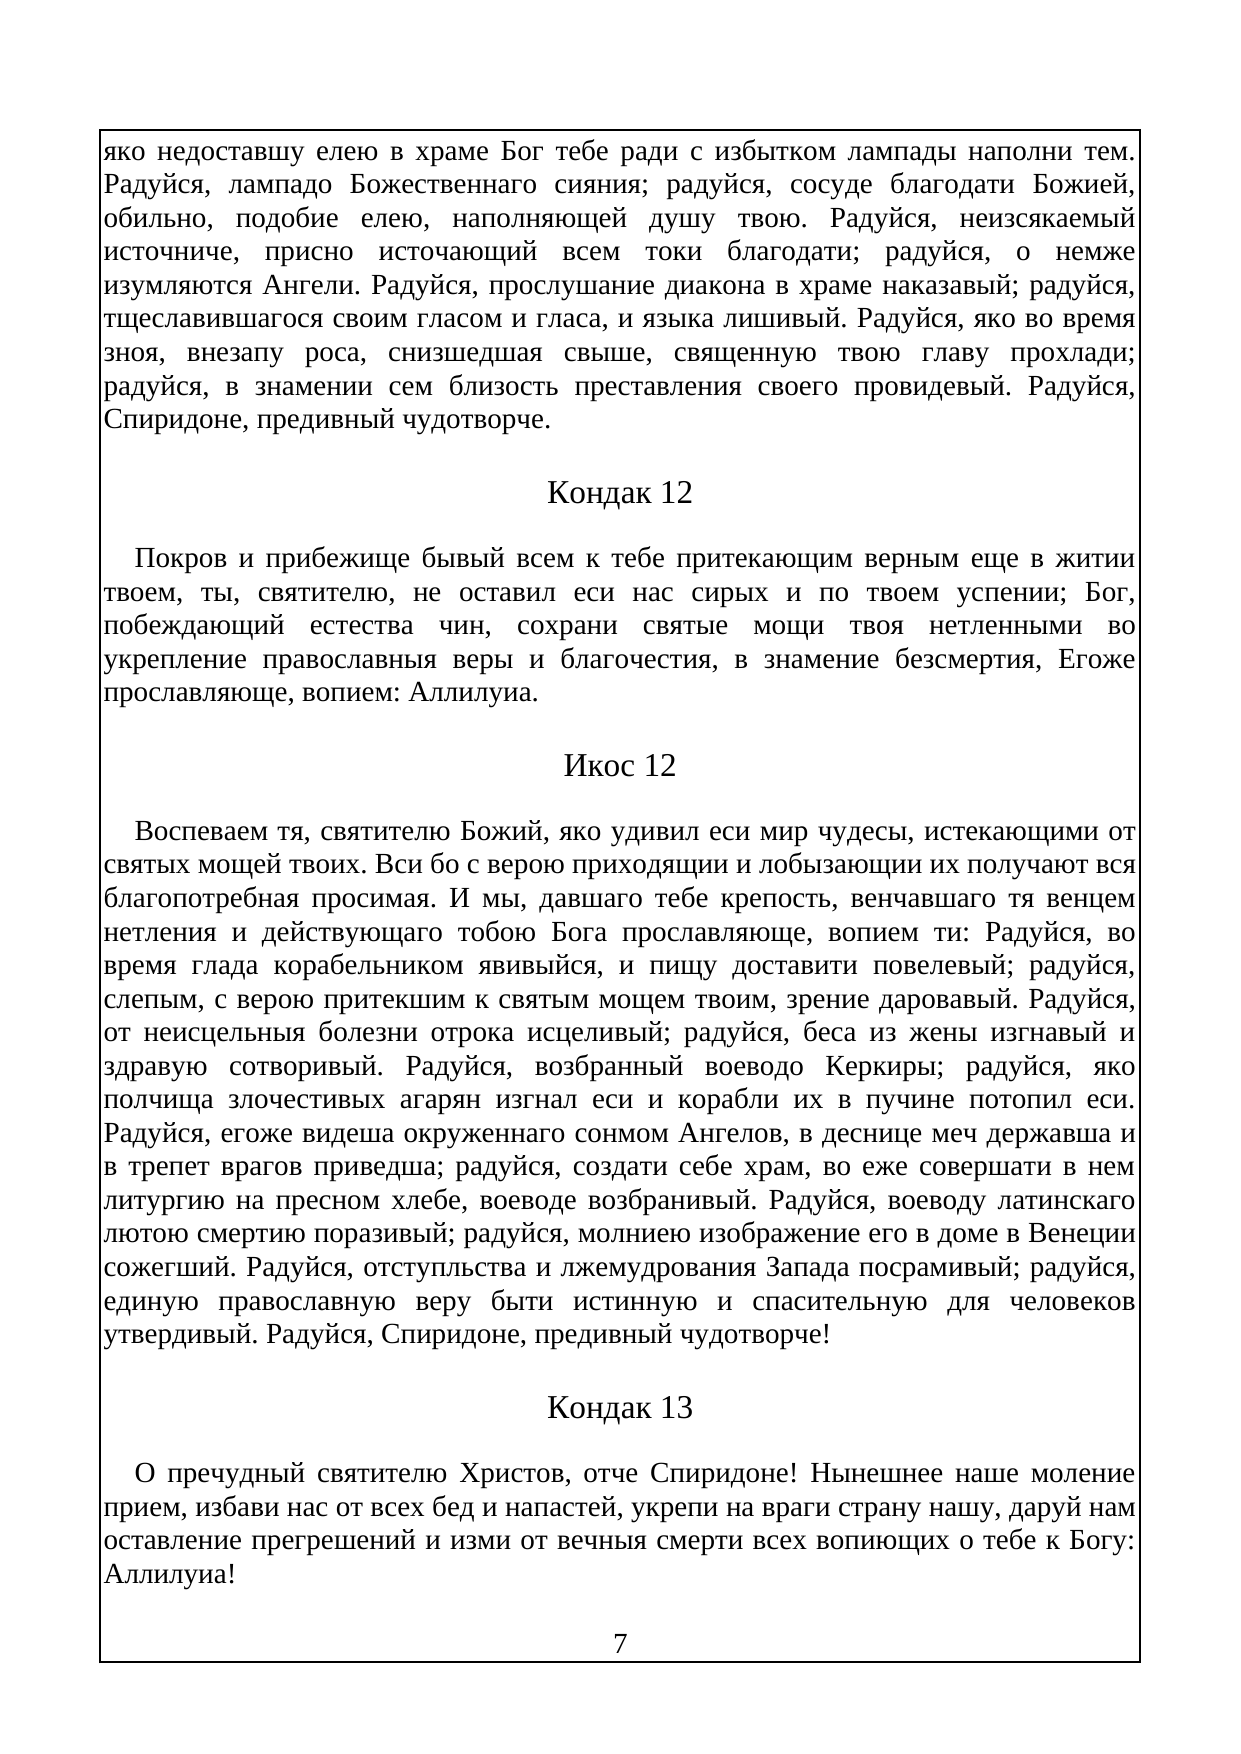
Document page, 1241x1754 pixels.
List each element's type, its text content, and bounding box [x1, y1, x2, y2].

text Воспеваем тя, святителю Божий, яко удивил еси мир чудесы, истекающими от святых мощей твоих. Вси бо с верою приходящии и лобызающии их получают вся благопотребная просимая. И мы, давшаго тебе крепость, венчавшаго тя венцем нетления и действующаго тобою Бога прославляюще, вопием ти: Радуйся, во время глада корабельником явивыйся, и пищу доставити повелевый; радуйся, слепым, с верою притекшим к святым мощем твоим, зрение даровавый. Радуйся, от неисцельныя болезни отрока исцеливый; радуйся, беса из жены изгнавый и здравую сотворивый. Радуйся, возбранный воеводо Керкиры; радуйся, яко полчища злочестивых агарян изгнал еси и корабли их в пучине потопил еси. Радуйся, егоже видеша окруженнаго сонмом Ангелов, в деснице меч державша и в трепет врагов приведша; радуйся, создати себе храм, во еже совершати в нем литургию на пресном хлебе, воеводе возбранивый. Радуйся, воеводу латинскаго лютою смертию поразивый; радуйся, молниею изображение его в доме в Венеции сожегший. Радуйся, отступльства и лжемудрования Запада посрамивый; радуйся, единую православную веру быти истинную и спасительную для человеков утвердивый. Радуйся, Спиридоне, предивный чудотворче! [103, 813, 1137, 1350]
subtitle Кондак 12 [103, 472, 1137, 511]
text О пречудный святителю Христов, отче Спиридоне! Нынешнее наше моление прием, избави нас от всех бед и напастей, укрепи на враги страну нашу, даруй нам оставление прегрешений и изми от вечныя смерти всех вопиющих о тебе к Богу: Аллилуиа! [103, 1455, 1137, 1589]
text Покров и прибежище бывый всем к тебе притекающим верным еще в житии твоем, ты, святителю, не оставил еси нас сирых и по твоем успении; Бог, побеждающий естества чин, сохрани святые мощи твоя нетленными во укрепление православныя веры и благочестия, в знамение безсмертия, Егоже прославляюще, вопием: Аллилуиа. [103, 540, 1137, 708]
text яко недоставшу елею в храме Бог тебе ради с избытком лампады наполни тем. Радуйся, лампадо Божественнаго сияния; радуйся, сосуде благодати Божией, обильно, подобие елею, наполняющей душу твою. Радуйся, неизсякаемый источниче, присно источающий всем токи благодати; радуйся, о немже изумляются Ангели. Радуйся, прослушание диакона в храме наказавый; радуйся, тщеславившагося своим гласом и гласа, и языка лишивый. Радуйся, яко во время зноя, внезапу роса, снизшедшая свыше, священную твою главу прохлади; радуйся, в знамении сем близость преставления своего провидевый. Радуйся, Спиридоне, предивный чудотворче. [103, 133, 1137, 435]
subtitle Кондак 13 [103, 1387, 1137, 1426]
subtitle Икос 12 [103, 745, 1137, 784]
